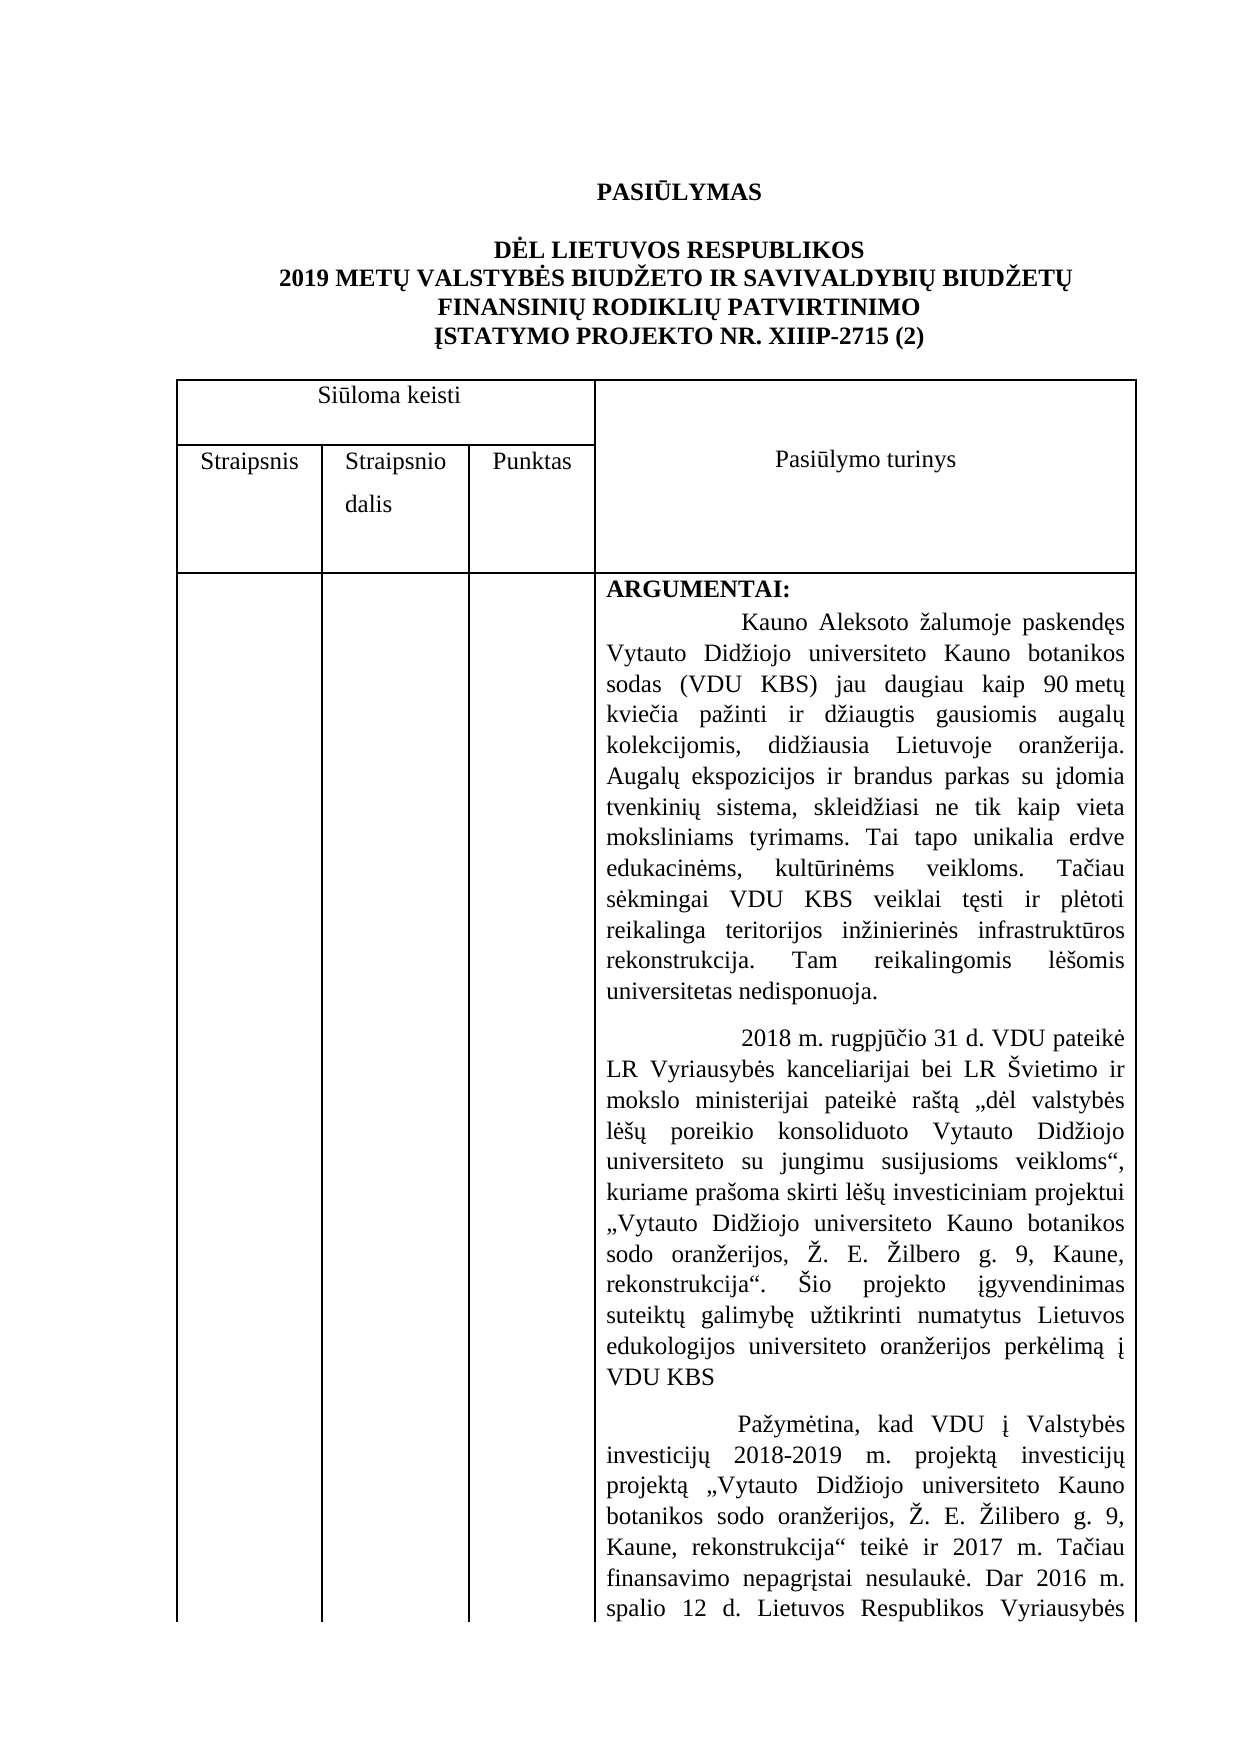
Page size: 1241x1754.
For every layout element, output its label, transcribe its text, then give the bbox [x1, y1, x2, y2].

table_cell Punktas [470, 446, 594, 572]
text FINANSINIŲ RODIKLIŲ PATVIRTINIMO [177, 292, 1181, 321]
table_cell [470, 574, 594, 1622]
table_cell [323, 574, 468, 1622]
table_header Pasiūlymo turinys [596, 381, 1135, 572]
table_cell Straipsnio dalis [323, 446, 468, 572]
text DĖL LIETUVOS RESPUBLIKOS [177, 235, 1181, 263]
table_cell [178, 574, 321, 1622]
text 2019 METŲ VALSTYBĖS BIUDŽETO IR SAVIVALDYBIŲ BIUDŽETŲ [177, 263, 1181, 292]
text PASIŪLYMAS [177, 177, 1181, 206]
text ĮSTATYMO PROJEKTO NR. XIIIP-2715 (2) [177, 321, 1181, 350]
table_cell Straipsnis [178, 446, 321, 572]
table_cell ARGUMENTAI: Kauno Aleksoto žalumoje paskendęs Vytauto Didžiojo universiteto Kauno botanikos sodas (VDU KBS) jau daugiau kaip 90 metų kviečia pažinti ir džiaugtis gausiomis augalų kolekcijomis, didžiausia Lietuvoje oranžerija. Augalų ekspozicijos ir brandus parkas su įdomia tvenkinių sistema, skleidžiasi ne tik kaip vieta moksliniams tyrimams. Tai tapo unikalia erdve edukacinėms, kultūrinėms veikloms. Tačiau sėkmingai VDU KBS veiklai tęsti ir plėtoti reikalinga teritorijos inžinierinės infrastruktūros rekonstrukcija. Tam reikalingomis lėšomis universitetas nedisponuoja. 2018 m. rugpjūčio 31 d. VDU pateikė LR Vyriausybės kanceliarijai bei LR Švietimo ir mokslo ministerijai pateikė raštą „dėl valstybės lėšų poreikio konsoliduoto Vytauto Didžiojo universiteto su jungimu susijusioms veikloms“, kuriame prašoma skirti lėšų investiciniam projektui „Vytauto Didžiojo universiteto Kauno botanikos sodo oranžerijos, Ž. E. Žilbero g. 9, Kaune, rekonstrukcija“. Šio projekto įgyvendinimas suteiktų galimybę užtikrinti numatytus Lietuvos edukologijos universiteto oranžerijos perkėlimą į VDU KBS Pažymėtina, kad VDU į Valstybės investicijų 2018-2019 m. projektą investicijų projektą „Vytauto Didžiojo universiteto Kauno botanikos sodo oranžerijos, Ž. E. Žilibero g. 9, Kaune, rekonstrukcija“ teikė ir 2017 m. Tačiau finansavimo nepagrįstai nesulaukė. Dar 2016 m. spalio 12 d. Lietuvos Respublikos Vyriausybės [596, 574, 1135, 1622]
table_header Siūloma keisti [178, 381, 594, 444]
